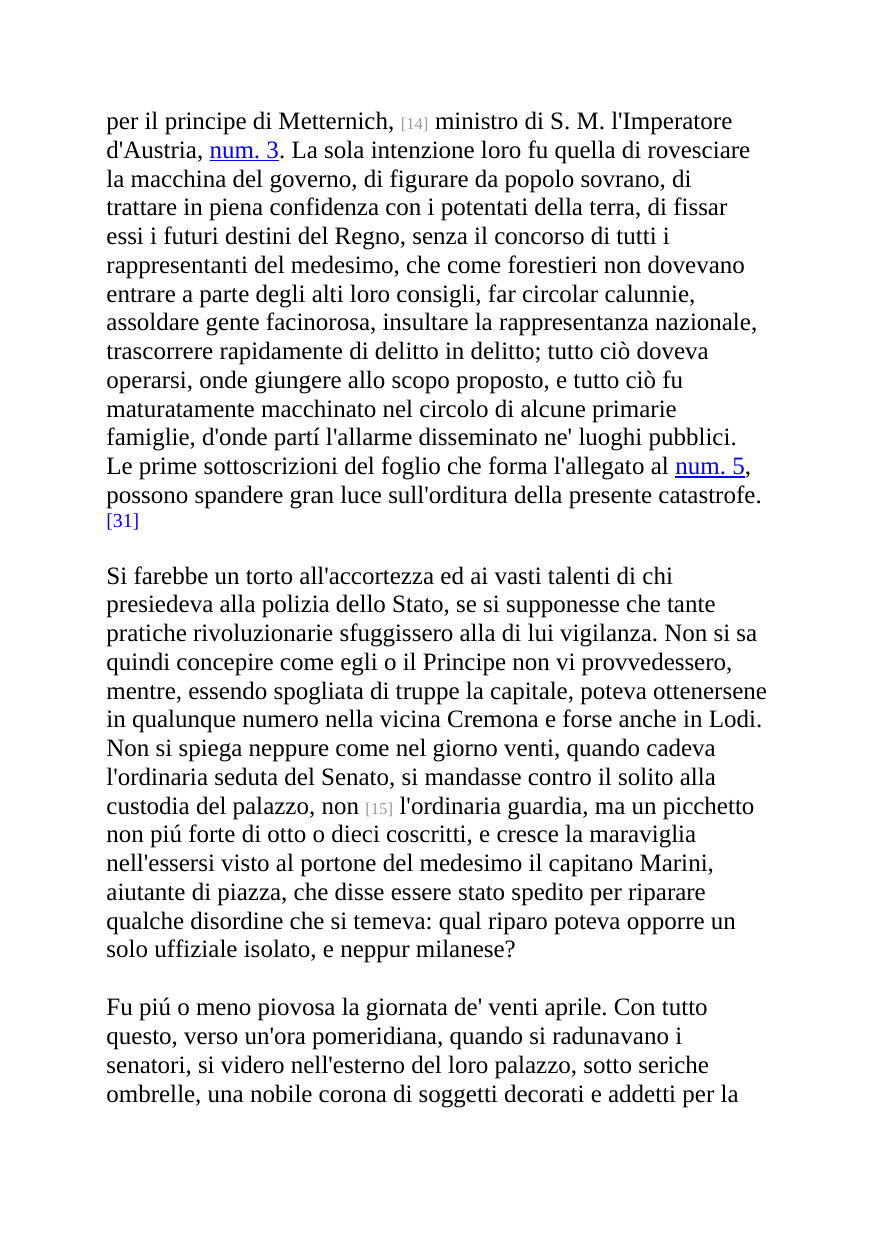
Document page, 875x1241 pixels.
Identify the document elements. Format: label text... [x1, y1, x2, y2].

text Si farebbe un torto all'accortezza ed ai vasti talenti di chi presiedeva alla polizia dello Stato, se si supponesse che tante pratiche rivoluzionarie sfuggissero alla di lui vigilanza. Non si sa quindi concepire come egli o il Principe non vi provvedessero, mentre, essendo spogliata di truppe la capitale, poteva ottenersene in qualunque numero nella vicina Cremona e forse anche in Lodi. Non si spiega neppure come nel giorno venti, quando cadeva l'ordinaria seduta del Senato, si mandasse contro il solito alla custodia del palazzo, non [15] l'ordinaria guardia, ma un picchetto non piú forte di otto o dieci coscritti, e cresce la maraviglia nell'essersi visto al portone del medesimo il capitano Marini, aiutante di piazza, che disse essere stato spedito per riparare qualche disordine che si temeva: qual riparo poteva opporre un solo uffiziale isolato, e neppur milanese? [106, 561, 768, 963]
text Fu piú o meno piovosa la giornata de' venti aprile. Con tutto questo, verso un'ora pomeridiana, quando si radunavano i senatori, si videro nell'esterno del loro palazzo, sotto seriche ombrelle, una nobile corona di soggetti decorati e addetti per la [106, 992, 768, 1107]
text per il principe di Metternich, [14] ministro di S. M. l'Imperatore d'Austria, num. 3. La sola intenzione loro fu quella di rovesciare la macchina del governo, di figurare da popolo sovrano, di trattare in piena confidenza con i potentati della terra, di fissar essi i futuri destini del Regno, senza il concorso di tutti i rappresentanti del medesimo, che come forestieri non dovevano entrare a parte degli alti loro consigli, far circolar calunnie, assoldare gente facinorosa, insultare la rappresentanza nazionale, trascorrere rapidamente di delitto in delitto; tutto ciò doveva operarsi, onde giungere allo scopo proposto, e tutto ciò fu maturatamente macchinato nel circolo di alcune primarie famiglie, d'onde partí l'allarme disseminato ne' luoghi pubblici. Le prime sottoscrizioni del foglio che forma l'allegato al num. 5, possono spandere gran luce sull'orditura della presente catastrofe.[31] [106, 106, 768, 532]
